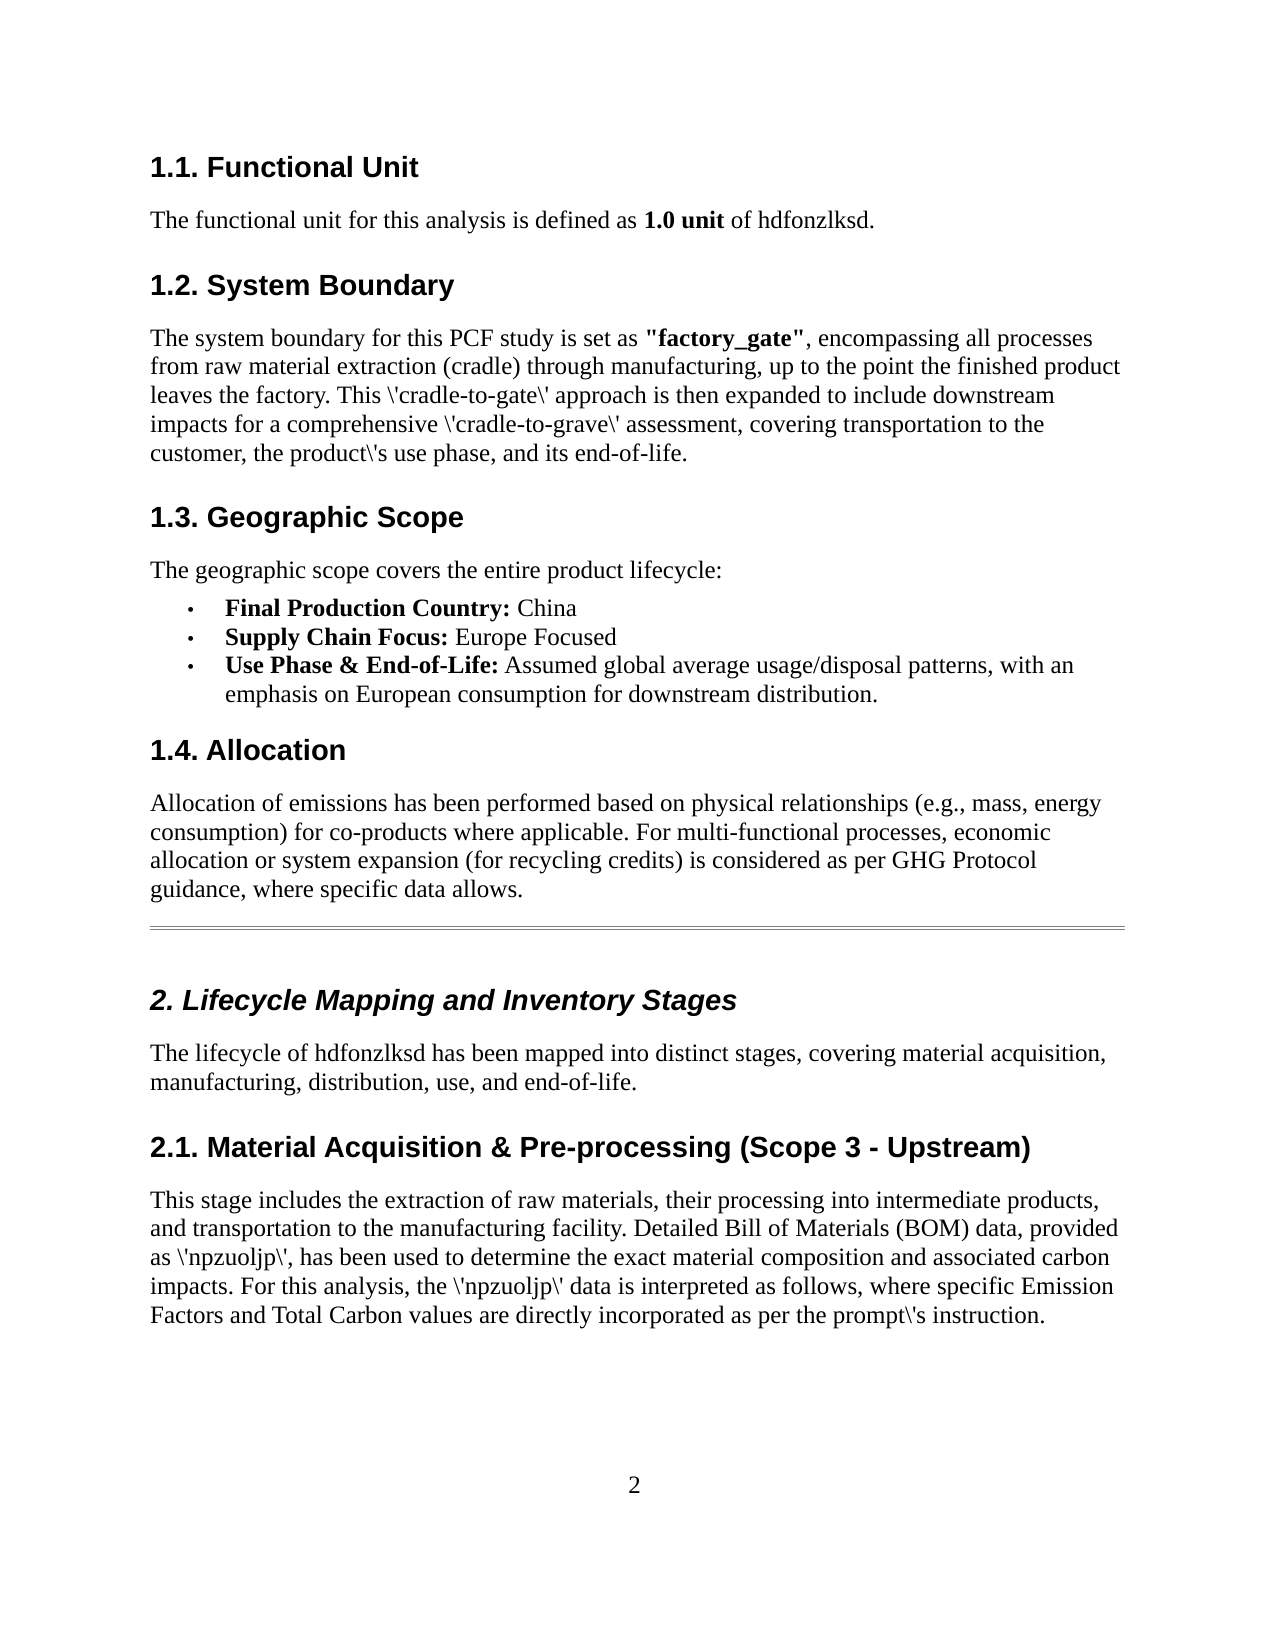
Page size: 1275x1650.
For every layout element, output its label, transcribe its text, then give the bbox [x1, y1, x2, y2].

text The geographic scope covers the entire product lifecycle: [150, 555, 1125, 584]
list Final Production Country: China [187, 593, 1125, 622]
subtitle 1.3. Geographic Scope [150, 500, 1125, 534]
subtitle 2. Lifecycle Mapping and Inventory Stages [150, 983, 1125, 1017]
subtitle 1.2. System Boundary [150, 268, 1125, 301]
list Supply Chain Focus: Europe Focused [187, 622, 1125, 651]
text This stage includes the extraction of raw materials, their processing into intermediate products, and transportation to the manufacturing facility. Detailed Bill of Materials (BOM) data, provided as \'npzuoljp\', has been used to determine the exact material composition and associated carbon impacts. For this analysis, the \'npzuoljp\' data is interpreted as follows, where specific Emission Factors and Total Carbon values are directly incorporated as per the prompt\'s instruction. [150, 1185, 1125, 1328]
text Allocation of emissions has been performed based on physical relationships (e.g., mass, energy consumption) for co-products where applicable. For multi-functional processes, economic allocation or system expansion (for recycling credits) is considered as per GHG Protocol guidance, where specific data allows. [150, 788, 1125, 903]
list Use Phase & End-of-Life: Assumed global average usage/disposal patterns, with an emphasis on European consumption for downstream distribution. [187, 651, 1125, 708]
text The functional unit for this analysis is defined as 1.0 unit of hdfonzlksd. [150, 205, 1125, 234]
subtitle 1.1. Functional Unit [150, 150, 1125, 183]
subtitle 2.1. Material Acquisition & Pre-processing (Scope 3 - Upstream) [150, 1130, 1125, 1163]
subtitle 1.4. Allocation [150, 733, 1125, 767]
text The system boundary for this PCF study is set as "factory_gate", encompassing all processes from raw material extraction (cradle) through manufacturing, up to the point the finished product leaves the factory. This \'cradle-to-gate\' approach is then expanded to include downstream impacts for a comprehensive \'cradle-to-grave\' assessment, covering transportation to the customer, the product\'s use phase, and its end-of-life. [150, 323, 1125, 466]
text The lifecycle of hdfonzlksd has been mapped into distinct stages, covering material acquisition, manufacturing, distribution, use, and end-of-life. [150, 1038, 1125, 1096]
